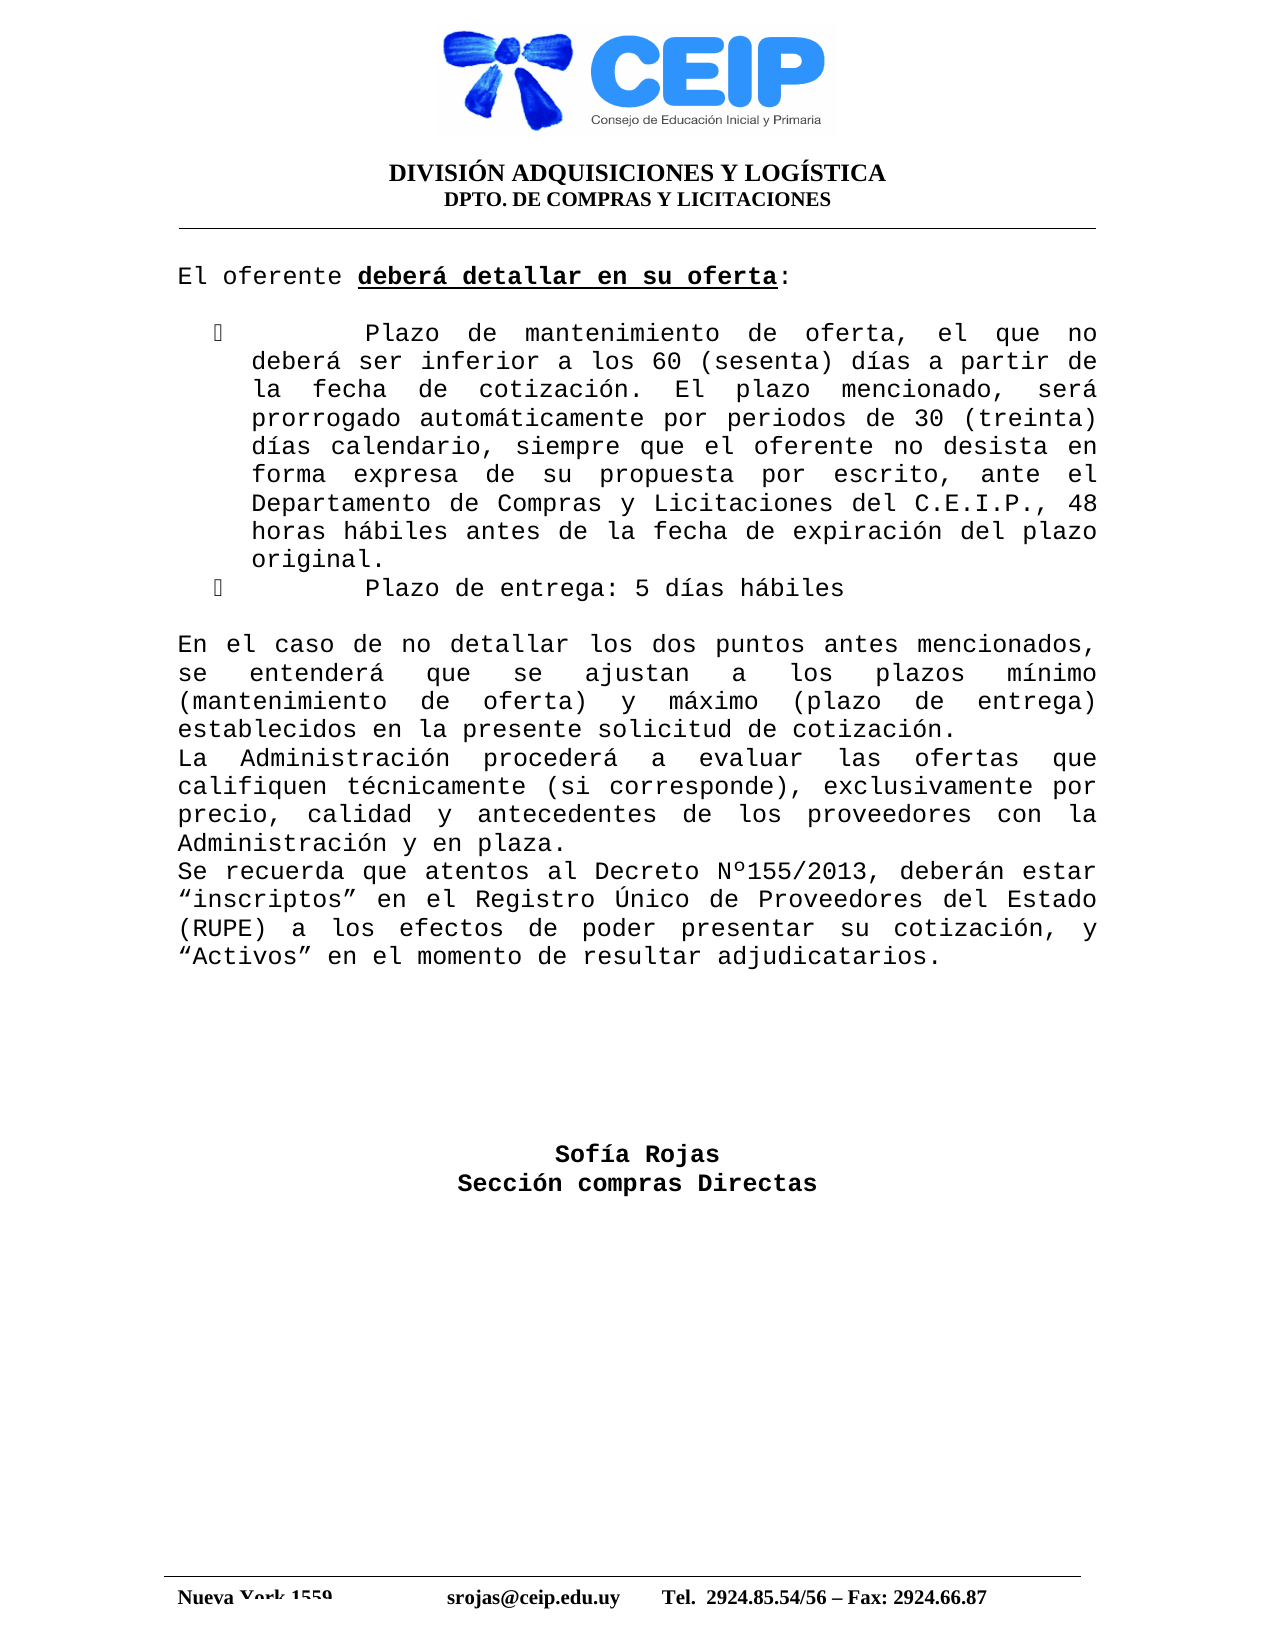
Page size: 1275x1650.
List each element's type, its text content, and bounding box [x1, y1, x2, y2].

list En el caso de no detallar los dos puntos antes mencionados, se entenderá que se ajustan a los plazos mínimo (mantenimiento de oferta) y máximo (plazo de entrega) establecidos en la presente solicitud de cotización. [177, 632, 1098, 745]
text Se recuerda que atentos al Decreto Nº155/2013, deberán estar “inscriptos” en el Registro Único de Proveedores del Estado (RUPE) a los efectos de poder presentar su cotización, y “Activos” en el momento de resultar adjudicatarios. [177, 859, 1098, 972]
list Plazo de mantenimiento de oferta, el que no deberá ser inferior a los 60 (sesenta) días a partir de la fecha de cotización. El plazo mencionado, será prorrogado automáticamente por periodos de 30 (treinta) días calendario, siempre que el oferente no desista en forma expresa de su propuesta por escrito, ante el Departamento de Compras y Licitaciones del C.E.I.P., 48 horas hábiles antes de la fecha de expiración del plazo original. [213, 320, 1098, 575]
text El oferente deberá detallar en su oferta: [177, 264, 1098, 292]
list Plazo de entrega: 5 días hábiles [213, 575, 1098, 604]
text Sofía Rojas [177, 1142, 1098, 1170]
text Sección compras Directas [177, 1170, 1098, 1199]
text La Administración procederá a evaluar las ofertas que califiquen técnicamente (si corresponde), exclusivamente por precio, calidad y antecedentes de los proveedores con la Administración y en plaza. [177, 745, 1098, 859]
picture [435, 24, 839, 137]
